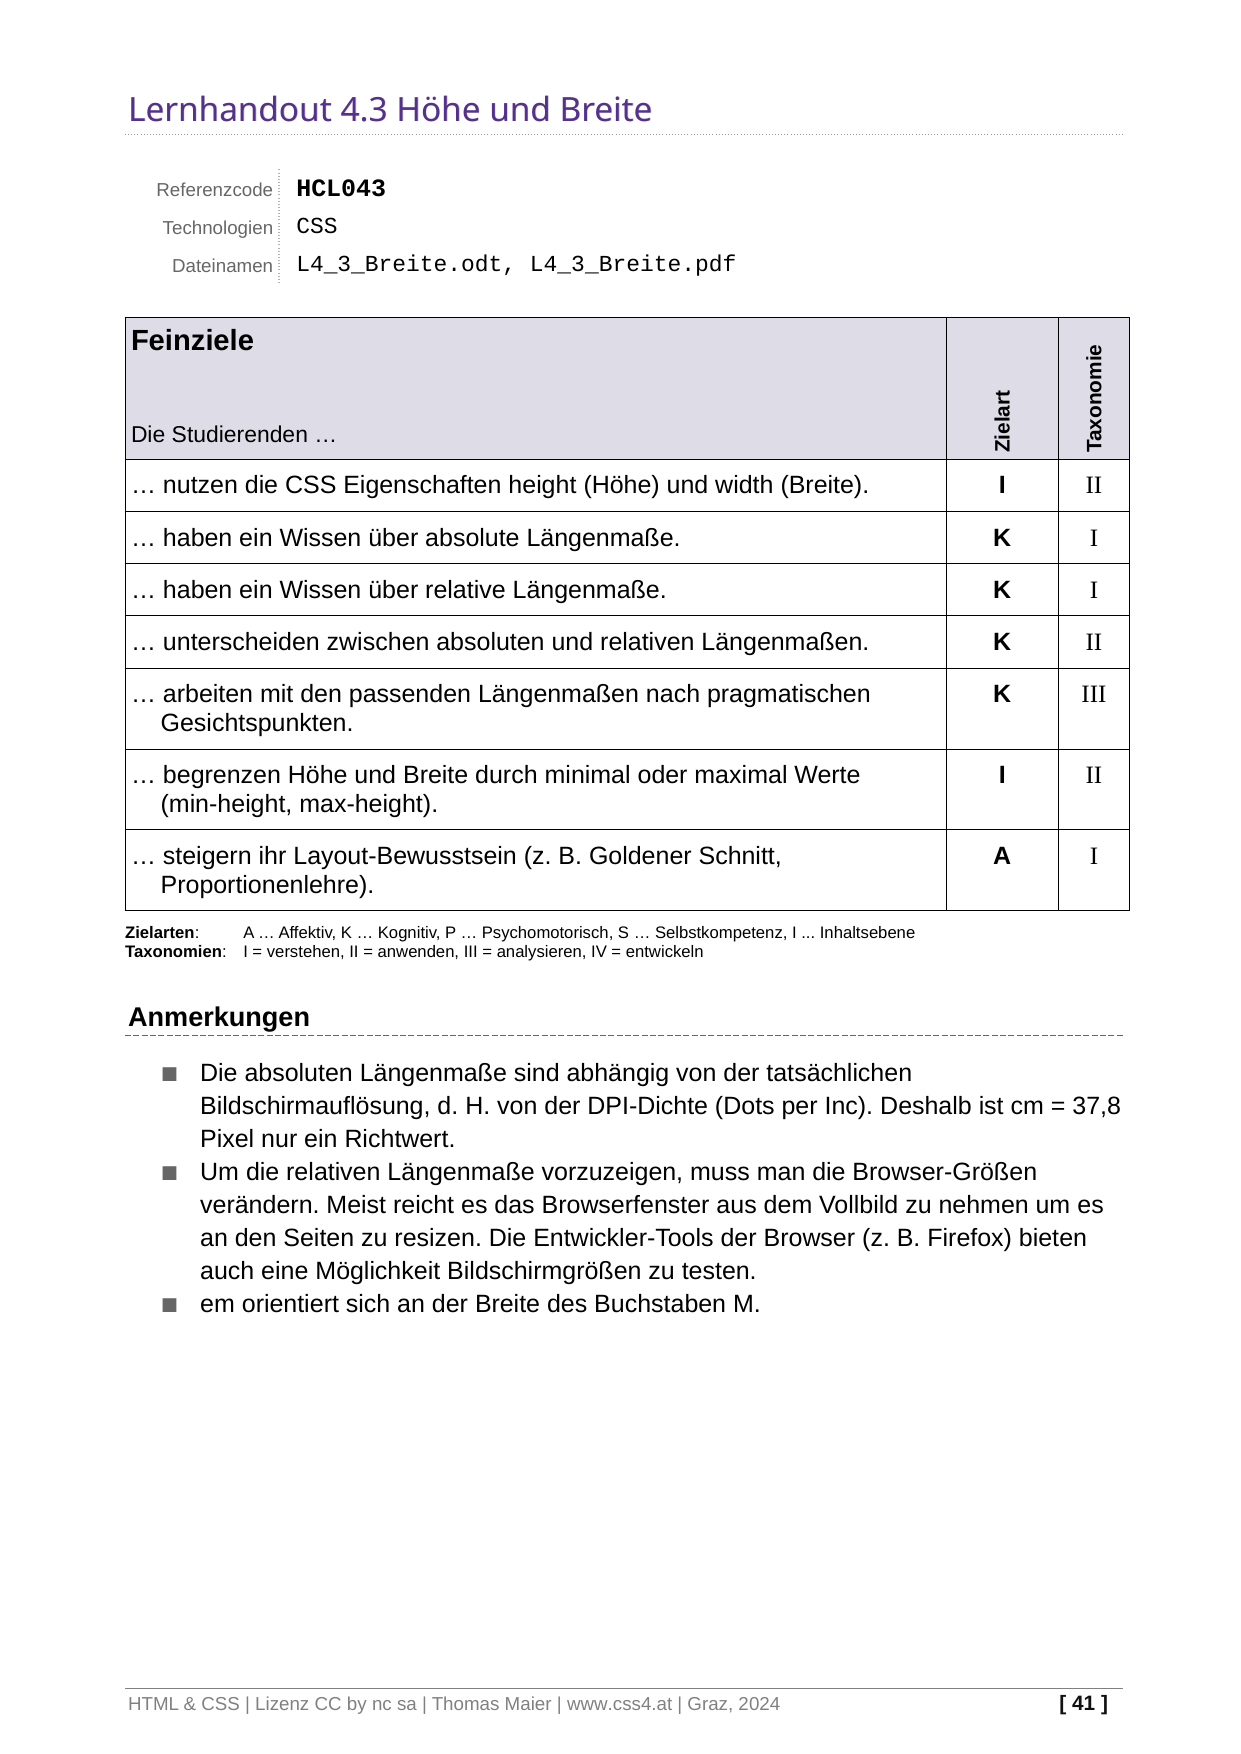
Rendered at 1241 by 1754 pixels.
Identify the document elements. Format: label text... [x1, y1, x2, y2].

table_cell I [947, 750, 1058, 829]
table_cell K [947, 616, 1058, 667]
table_cell CSS [279, 209, 1129, 247]
table_cell II [1059, 616, 1129, 667]
table_cell … nutzen die CSS Eigenschaften height (Höhe) und width (Breite). [126, 460, 946, 511]
table_cell … haben ein Wissen über relative Längenmaße. [126, 564, 946, 615]
table_cell K [947, 512, 1058, 563]
table_header HCL043 [279, 169, 1129, 209]
table_cell … unterscheiden zwischen absoluten und relativen Längenmaßen. [126, 616, 946, 667]
list Die absoluten Längenmaße sind abhängig von der tatsächlichen Bildschirmauflösung, d. H. von der DPI-Dichte (Dots per Inc). Deshalb ist cm = 37,8 Pixel nur ein Richtwert. [162, 1058, 1123, 1152]
table_header Feinziele Die Studierenden … [126, 318, 946, 459]
table_cell A [947, 830, 1058, 910]
table_cell I [947, 460, 1058, 511]
subtitle Lernhandout 4.3 Höhe und Breite [125, 83, 1123, 134]
table_cell L4_3_Breite.odt, L4_3_Breite.pdf [279, 247, 1129, 284]
text Zielarten: A … Affektiv, K … Kognitiv, P … Psychomotorisch, S … Selbstkompetenz, I ... Inhaltsebene Taxonomien: I = verstehen, II = anwenden, III = analysieren, IV = entwickeln [125, 923, 1123, 961]
table_cell III [1059, 669, 1129, 748]
table_header Referenzcode [125, 169, 278, 209]
text Anmerkungen [125, 998, 1123, 1035]
table_header Zielart [947, 318, 1058, 459]
table_cell I [1059, 512, 1129, 563]
table_cell Dateinamen [125, 247, 278, 284]
table_cell … steigern ihr Layout-Bewusstsein (z. B. Goldener Schnitt, Proportionenlehre). [126, 830, 946, 910]
list em orientiert sich an der Breite des Buchstaben M. [162, 1289, 1123, 1318]
table_cell K [947, 564, 1058, 615]
table_cell I [1059, 564, 1129, 615]
table_header Taxonomie [1059, 318, 1129, 459]
table_cell … begrenzen Höhe und Breite durch minimal oder maximal Werte (min-height, max-height). [126, 750, 946, 829]
table_cell I [1059, 830, 1129, 910]
table_cell II [1059, 750, 1129, 829]
list Um die relativen Längenmaße vorzuzeigen, muss man die Browser-Größen verändern. Meist reicht es das Browserfenster aus dem Vollbild zu nehmen um es an den Seiten zu resizen. Die Entwickler-Tools der Browser (z. B. Firefox) bieten auch eine Möglichkeit Bildschirmgrößen zu testen. [162, 1157, 1123, 1285]
table_cell … haben ein Wissen über absolute Längenmaße. [126, 512, 946, 563]
table_cell II [1059, 460, 1129, 511]
table_cell … arbeiten mit den passenden Längenmaßen nach pragmatischen Gesichtspunkten. [126, 669, 946, 748]
table_cell Technologien [125, 209, 278, 247]
table_cell K [947, 669, 1058, 748]
